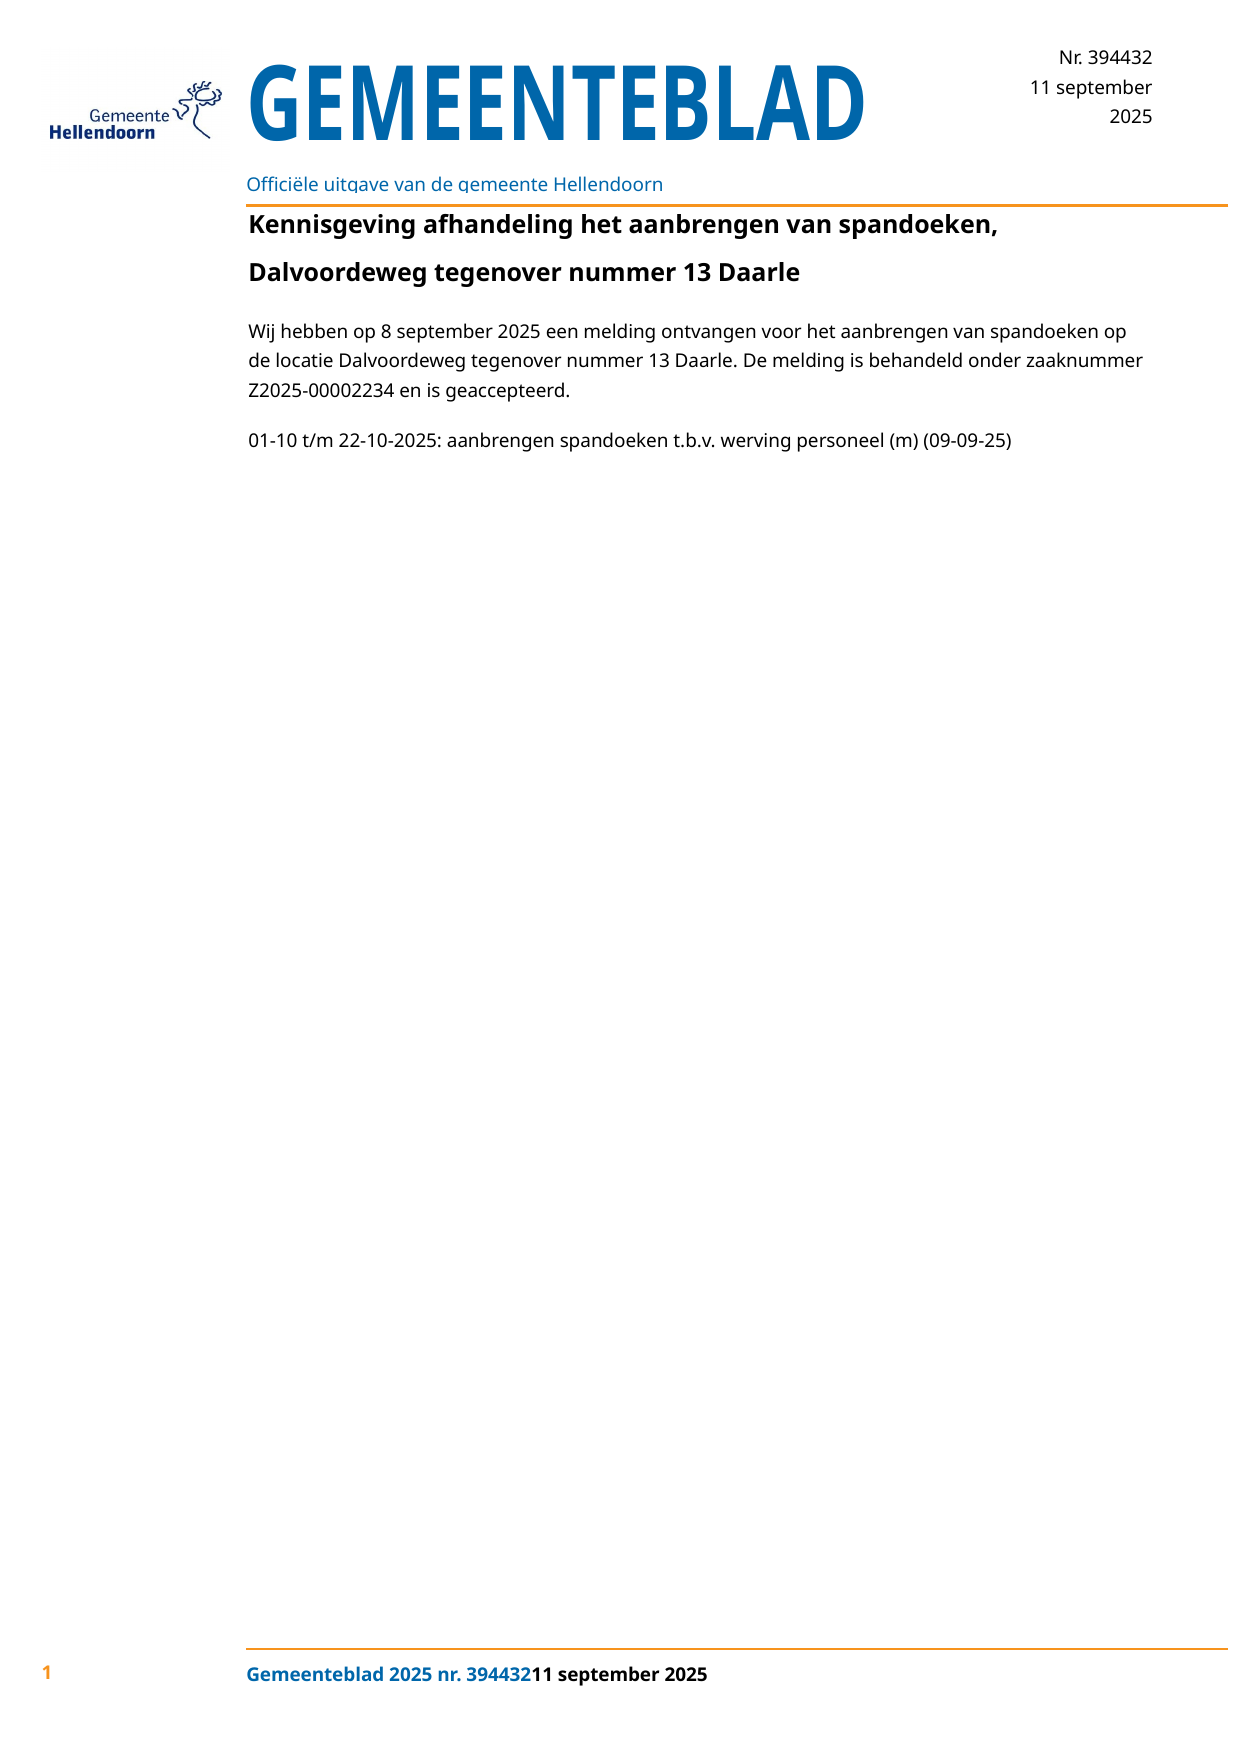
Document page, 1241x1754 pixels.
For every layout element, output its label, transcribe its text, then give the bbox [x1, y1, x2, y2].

text Kennisgeving afhandeling het aanbrengen van spandoeken, Dalvoordeweg tegenover nummer 13 Daarle [248, 207, 1152, 288]
text Wij hebben op 8 september 2025 een melding ontvangen voor het aanbrengen van spandoeken op de locatie Dalvoordeweg tegenover nummer 13 Daarle. De melding is behandeld onder zaaknummer Z2025-00002234 en is geaccepteerd. [248, 318, 1152, 403]
text 01-10 t/m 22-10-2025: aanbrengen spandoeken t.b.v. werving personeel (m) (09-09-25) [248, 427, 1152, 453]
picture [41, 47, 231, 172]
